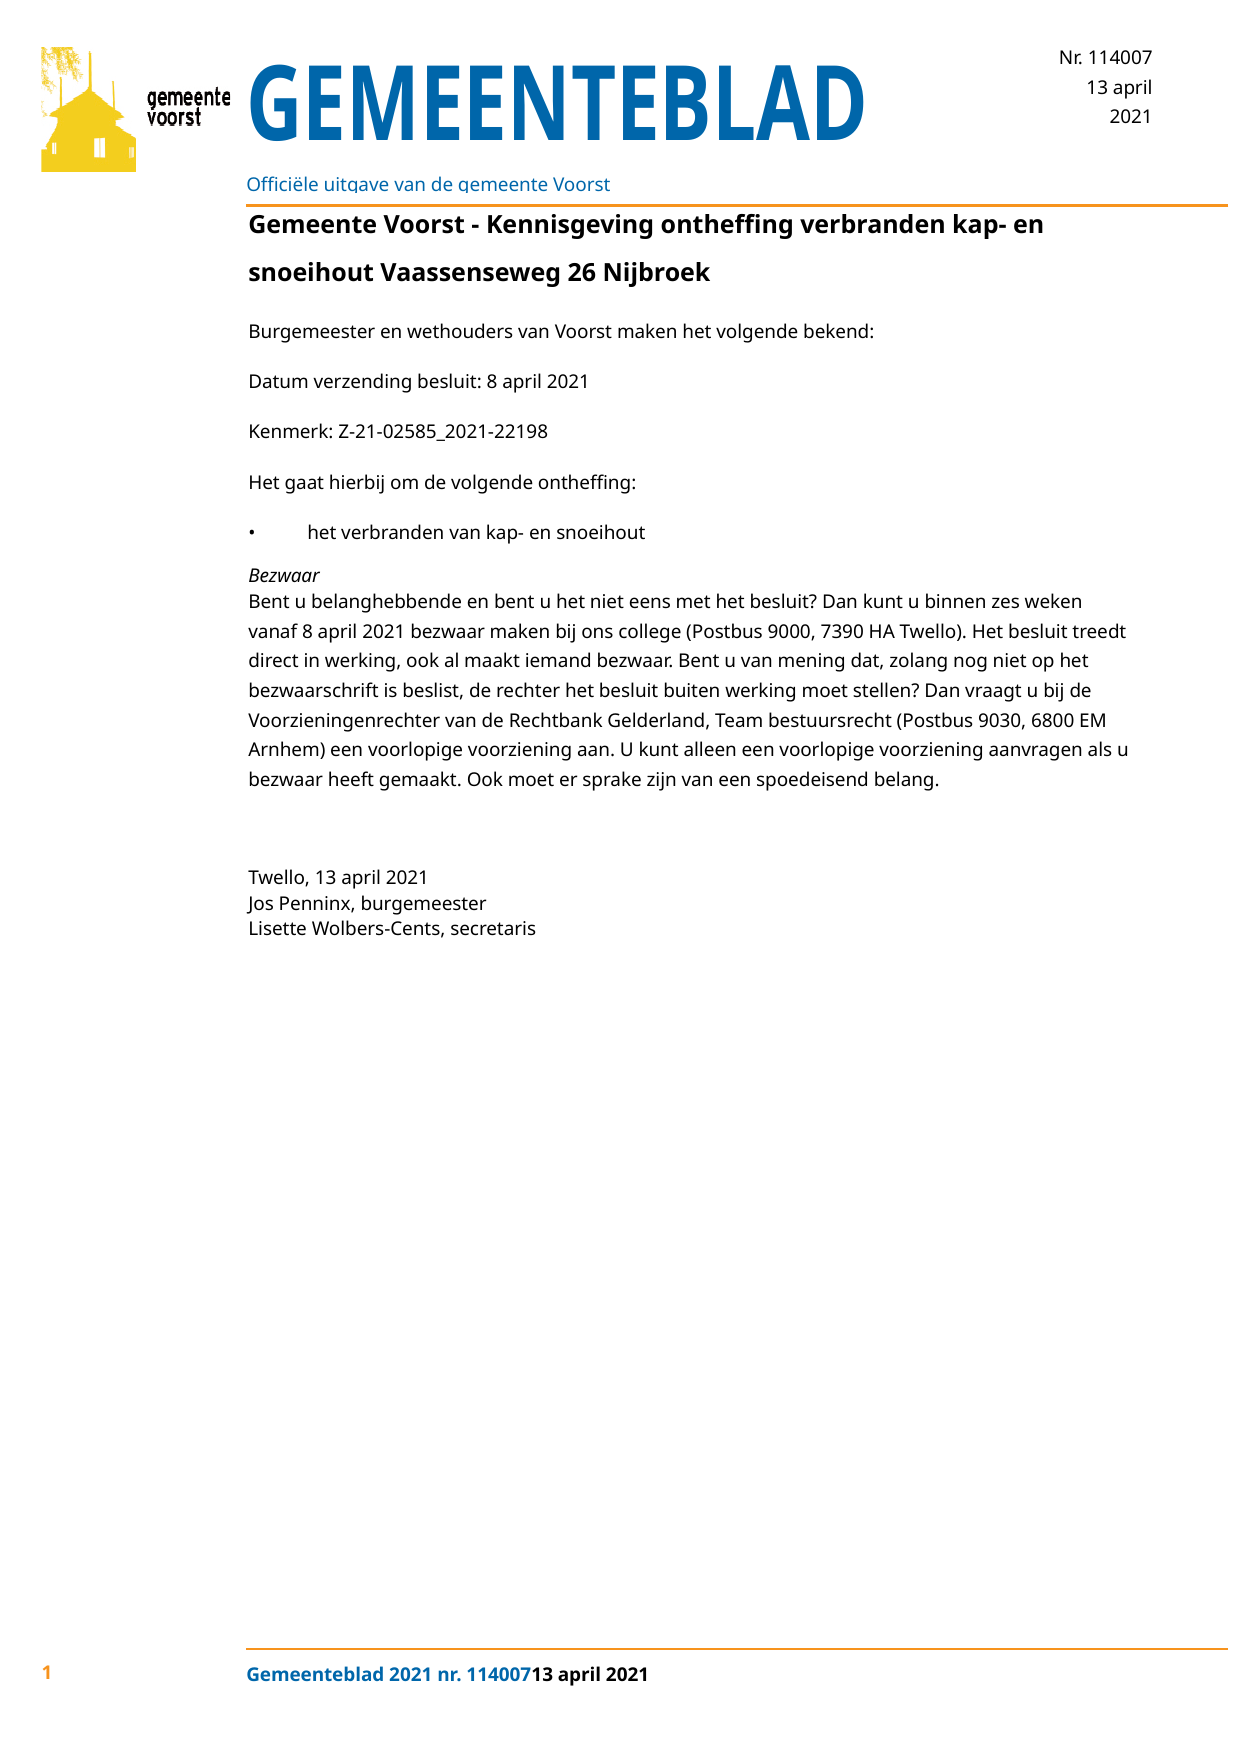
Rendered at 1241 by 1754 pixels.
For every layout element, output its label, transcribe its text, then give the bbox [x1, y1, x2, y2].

text Burgemeester en wethouders van Voorst maken het volgende bekend: [248, 318, 1152, 344]
picture [41, 47, 231, 172]
text Bent u belanghebbende en bent u het niet eens met het besluit? Dan kunt u binnen zes weken vanaf 8 april 2021 bezwaar maken bij ons college (Postbus 9000, 7390 HA Twello). Het besluit treedt direct in werking, ook al maakt iemand bezwaar. Bent u van mening dat, zolang nog niet op het bezwaarschrift is beslist, de rechter het besluit buiten werking moet stellen? Dan vraagt u bij de Voorzieningenrechter van de Rechtbank Gelderland, Team bestuursrecht (Postbus 9030, 6800 EM Arnhem) een voorlopige voorziening aan. U kunt alleen een voorlopige voorziening aanvragen als u bezwaar heeft gemaakt. Ook moet er sprake zijn van een spoedeisend belang. [248, 588, 1152, 792]
text Kenmerk: Z-21-02585_2021-22198 [248, 419, 1152, 444]
text Jos Penninx, burgemeester [248, 890, 1152, 916]
text Twello, 13 april 2021 [248, 864, 1152, 890]
text Het gaat hierbij om de volgende ontheffing: [248, 469, 1152, 495]
text Lisette Wolbers-Cents, secretaris [248, 916, 1152, 941]
text Gemeente Voorst - Kennisgeving ontheffing verbranden kap- en snoeihout Vaassenseweg 26 Nijbroek [248, 207, 1152, 288]
text Bezwaar [248, 563, 1152, 588]
text Datum verzending besluit: 8 april 2021 [248, 368, 1152, 394]
list het verbranden van kap- en snoeihout [248, 519, 1152, 545]
